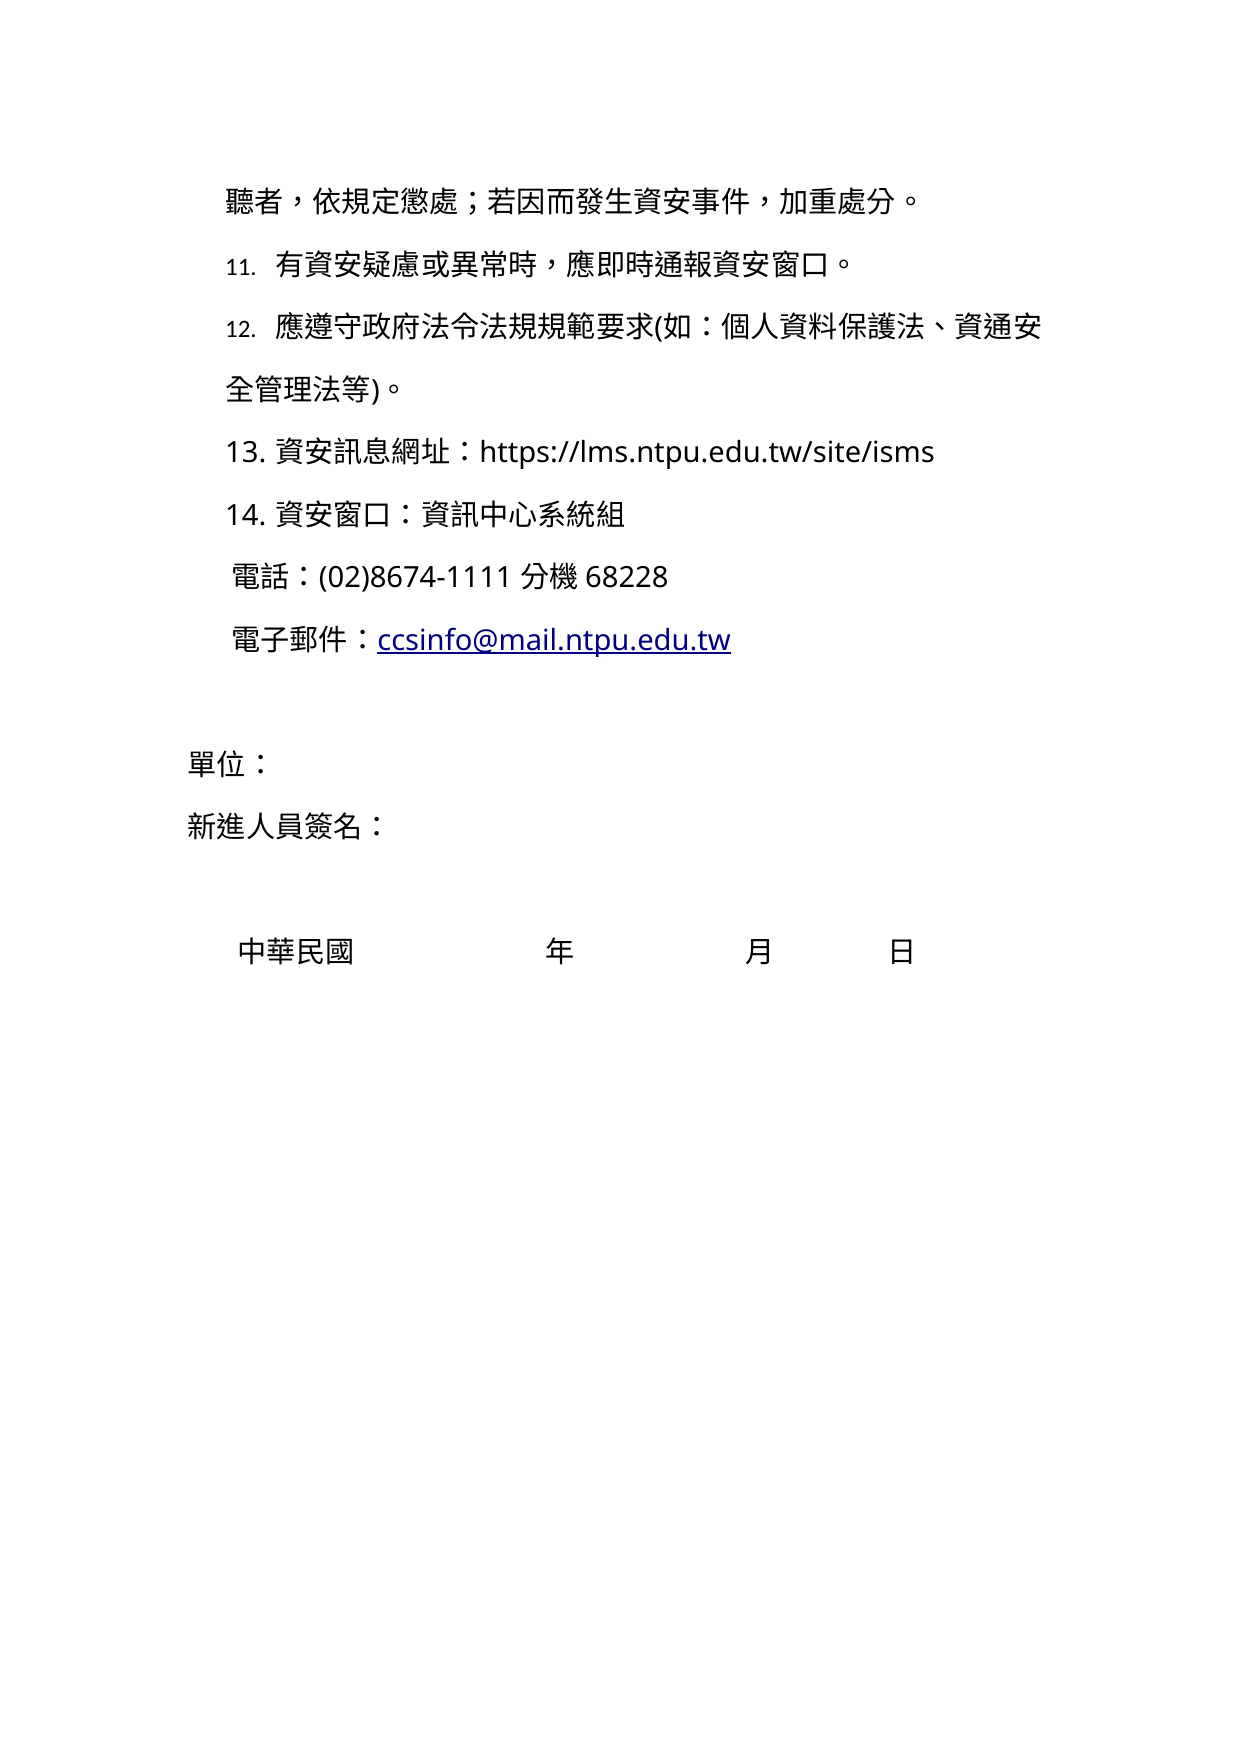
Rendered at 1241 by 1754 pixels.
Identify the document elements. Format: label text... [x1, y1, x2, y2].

text 單位： [187, 721, 1053, 783]
text 新進人員簽名： [187, 783, 1053, 846]
list 應遵守政府法令法規規範要求(如：個人資料保護法、資通安全管理法等)。 [225, 283, 1053, 408]
list 聽者，依規定懲處；若因而發生資安事件，加重處分。 [225, 158, 1053, 221]
list 資安窗口：資訊中心系統組 [225, 471, 1053, 533]
list 有資安疑慮或異常時，應即時通報資安窗口。 [225, 221, 1053, 283]
text 電子郵件：ccsinfo@mail.ntpu.edu.tw [187, 596, 1053, 658]
list 資安訊息網址：https://lms.ntpu.edu.tw/site/isms [225, 408, 1053, 471]
text 中華民國 年 月 日 [187, 908, 1053, 971]
text 電話：(02)8674-1111 分機 68228 [187, 533, 1053, 596]
